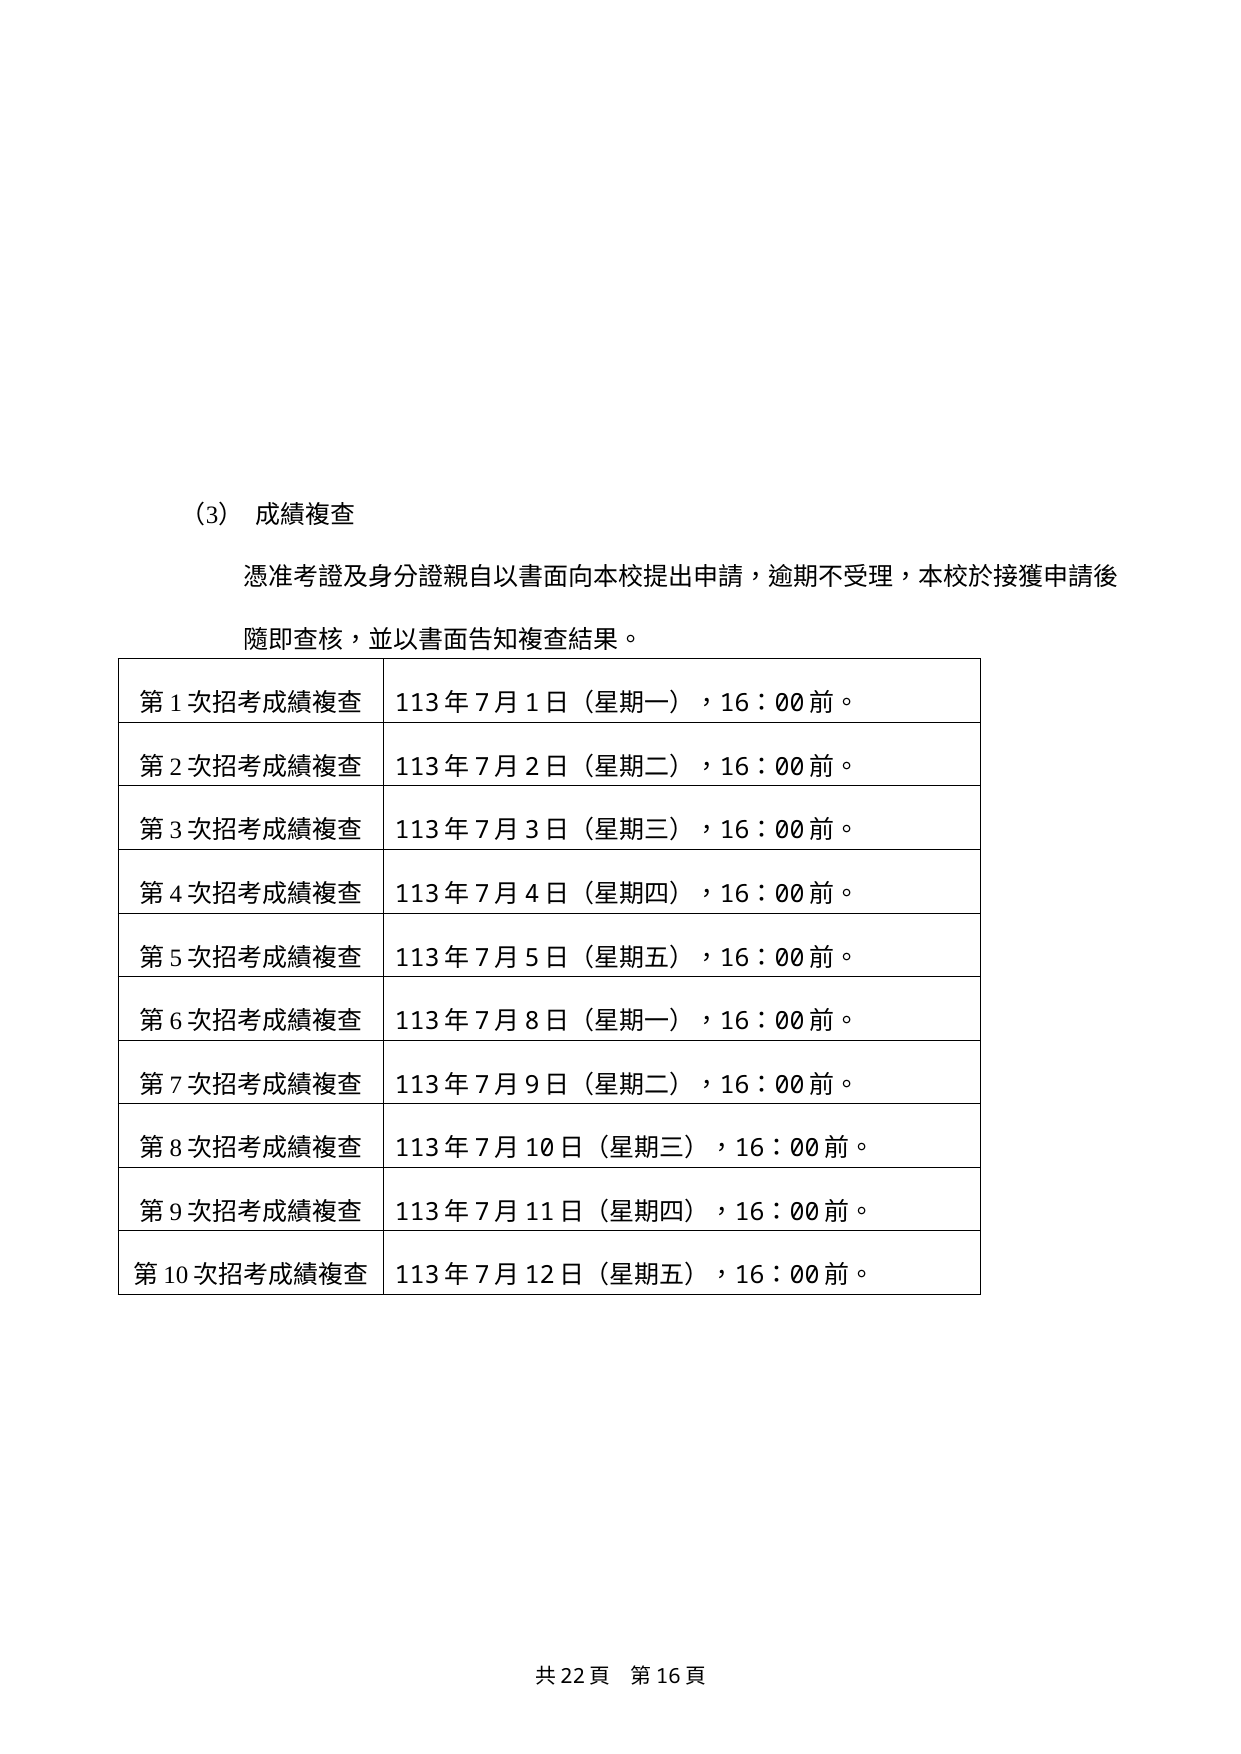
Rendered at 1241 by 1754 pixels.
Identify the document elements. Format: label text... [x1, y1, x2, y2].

table_cell 113年7月8日（星期一），16：00前。 [384, 977, 980, 1039]
table_header 113年7月1日（星期一），16：00前。 [384, 659, 980, 722]
table_cell 第6次招考成績複查 [119, 977, 383, 1039]
list 成績複查 [181, 471, 1122, 533]
table_cell 第5次招考成績複查 [119, 914, 383, 976]
table_cell 第2次招考成績複查 [119, 723, 383, 785]
table_cell 113年7月5日（星期五），16：00前。 [384, 914, 980, 976]
table_cell 第10次招考成績複查 [119, 1231, 383, 1294]
table_cell 113年7月3日（星期三），16：00前。 [384, 786, 980, 849]
table_cell 第8次招考成績複查 [119, 1104, 383, 1167]
table_cell 第4次招考成績複查 [119, 850, 383, 912]
table_cell 113年7月9日（星期二），16：00前。 [384, 1041, 980, 1103]
table_cell 113年7月11日（星期四），16：00前。 [384, 1168, 980, 1230]
table_cell 113年7月4日（星期四），16：00前。 [384, 850, 980, 912]
table_cell 113年7月12日（星期五），16：00前。 [384, 1231, 980, 1294]
table_cell 113年7月10日（星期三），16：00前。 [384, 1104, 980, 1167]
table_cell 第9次招考成績複查 [119, 1168, 383, 1230]
table_cell 113年7月2日（星期二），16：00前。 [384, 723, 980, 785]
table_header 第1次招考成績複查 [119, 659, 383, 722]
table_cell 第3次招考成績複查 [119, 786, 383, 849]
table_cell 第7次招考成績複查 [119, 1041, 383, 1103]
text 憑准考證及身分證親自以書面向本校提出申請，逾期不受理，本校於接獲申請後隨即查核，並以書面告知複查結果。 [243, 533, 1122, 658]
